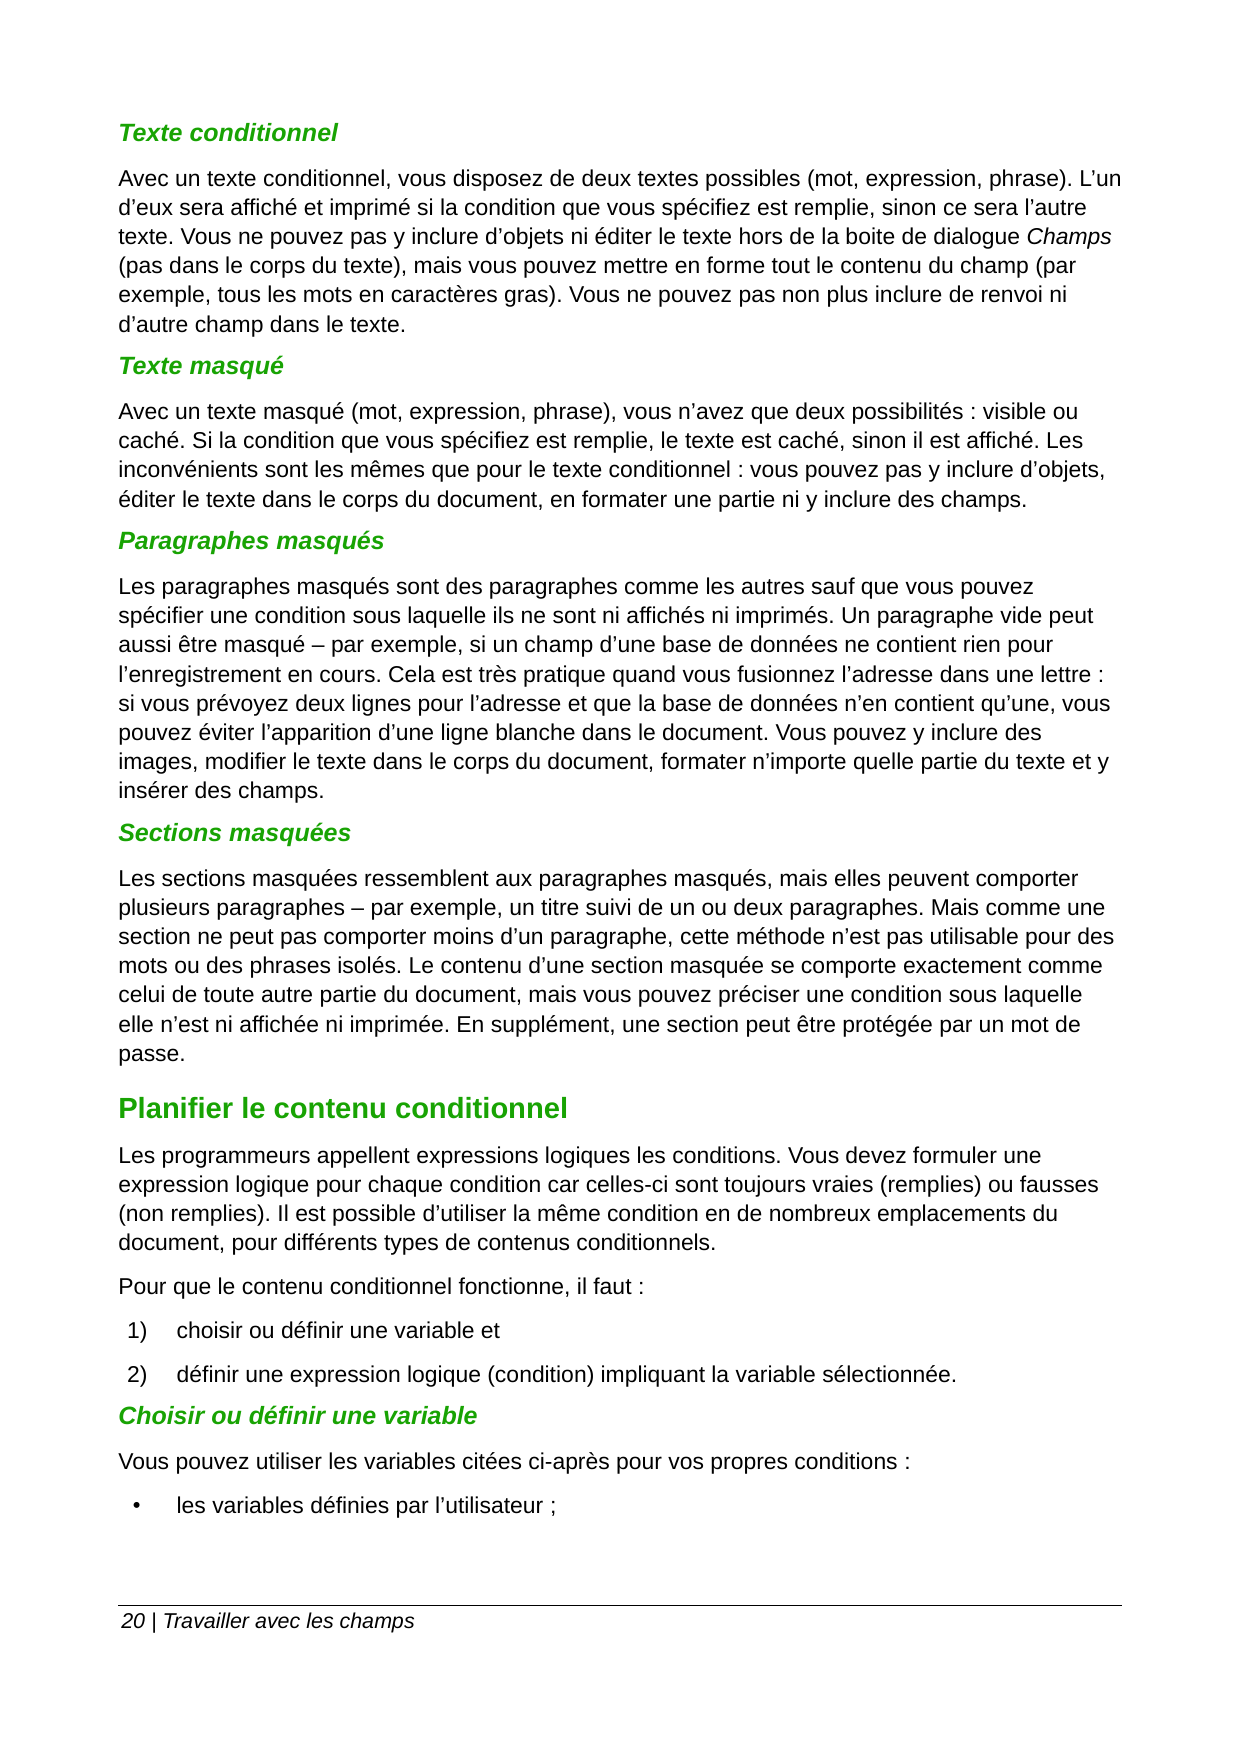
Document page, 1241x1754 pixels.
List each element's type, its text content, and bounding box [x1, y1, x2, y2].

subtitle Paragraphes masqués [118, 526, 1122, 556]
list définir une expression logique (condition) impliquant la variable sélectionnée. [147, 1358, 1122, 1387]
text Vous pouvez utiliser les variables citées ci-après pour vos propres conditions : [118, 1445, 1122, 1474]
text Les programmeurs appellent expressions logiques les conditions. Vous devez formuler une expression logique pour chaque condition car celles-ci sont toujours vraies (remplies) ou fausses (non remplies). Il est possible d’utiliser la même condition en de nombreux emplacements du document, pour différents types de contenus conditionnels. [118, 1139, 1122, 1256]
subtitle Planifier le contenu conditionnel [118, 1095, 1122, 1124]
subtitle Texte conditionnel [118, 118, 1122, 147]
subtitle Texte masqué [118, 351, 1122, 381]
text Les paragraphes masqués sont des paragraphes comme les autres sauf que vous pouvez spécifier une condition sous laquelle ils ne sont ni affichés ni imprimés. Un paragraphe vide peut aussi être masqué – par exemple, si un champ d’une base de données ne contient rien pour l’enregistrement en cours. Cela est très pratique quand vous fusionnez l’adresse dans une lettre : si vous prévoyez deux lignes pour l’adresse et que la base de données n’en contient qu’une, vous pouvez éviter l’apparition d’une ligne blanche dans le document. Vous pouvez y inclure des images, modifier le texte dans le corps du document, formater n’importe quelle partie du texte et y insérer des champs. [118, 570, 1122, 803]
list les variables définies par l’utilisateur ; [133, 1489, 1122, 1518]
text Les sections masquées ressemblent aux paragraphes masqués, mais elles peuvent comporter plusieurs paragraphes – par exemple, un titre suivi de un ou deux paragraphes. Mais comme une section ne peut pas comporter moins d’un paragraphe, cette méthode n’est pas utilisable pour des mots ou des phrases isolés. Le contenu d’une section masquée se comporte exactement comme celui de toute autre partie du document, mais vous pouvez préciser une condition sous laquelle elle n’est ni affichée ni imprimée. En supplément, une section peut être protégée par un mot de passe. [118, 862, 1122, 1066]
text Avec un texte masqué (mot, expression, phrase), vous n’avez que deux possibilités : visible ou caché. Si la condition que vous spécifiez est remplie, le texte est caché, sinon il est affiché. Les inconvénients sont les mêmes que pour le texte conditionnel : vous pouvez pas y inclure d’objets, éditer le texte dans le corps du document, en formater une partie ni y inclure des champs. [118, 395, 1122, 512]
text Pour que le contenu conditionnel fonctionne, il faut : [118, 1270, 1122, 1299]
subtitle Sections masquées [118, 818, 1122, 847]
text Avec un texte conditionnel, vous disposez de deux textes possibles (mot, expression, phrase). L’un d’eux sera affiché et imprimé si la condition que vous spécifiez est remplie, sinon ce sera l’autre texte. Vous ne pouvez pas y inclure d’objets ni éditer le texte hors de la boite de dialogue Champs (pas dans le corps du texte), mais vous pouvez mettre en forme tout le contenu du champ (par exemple, tous les mots en caractères gras). Vous ne pouvez pas non plus inclure de renvoi ni d’autre champ dans le texte. [118, 162, 1122, 337]
subtitle Choisir ou définir une variable [118, 1401, 1122, 1431]
list choisir ou définir une variable et [147, 1314, 1122, 1343]
